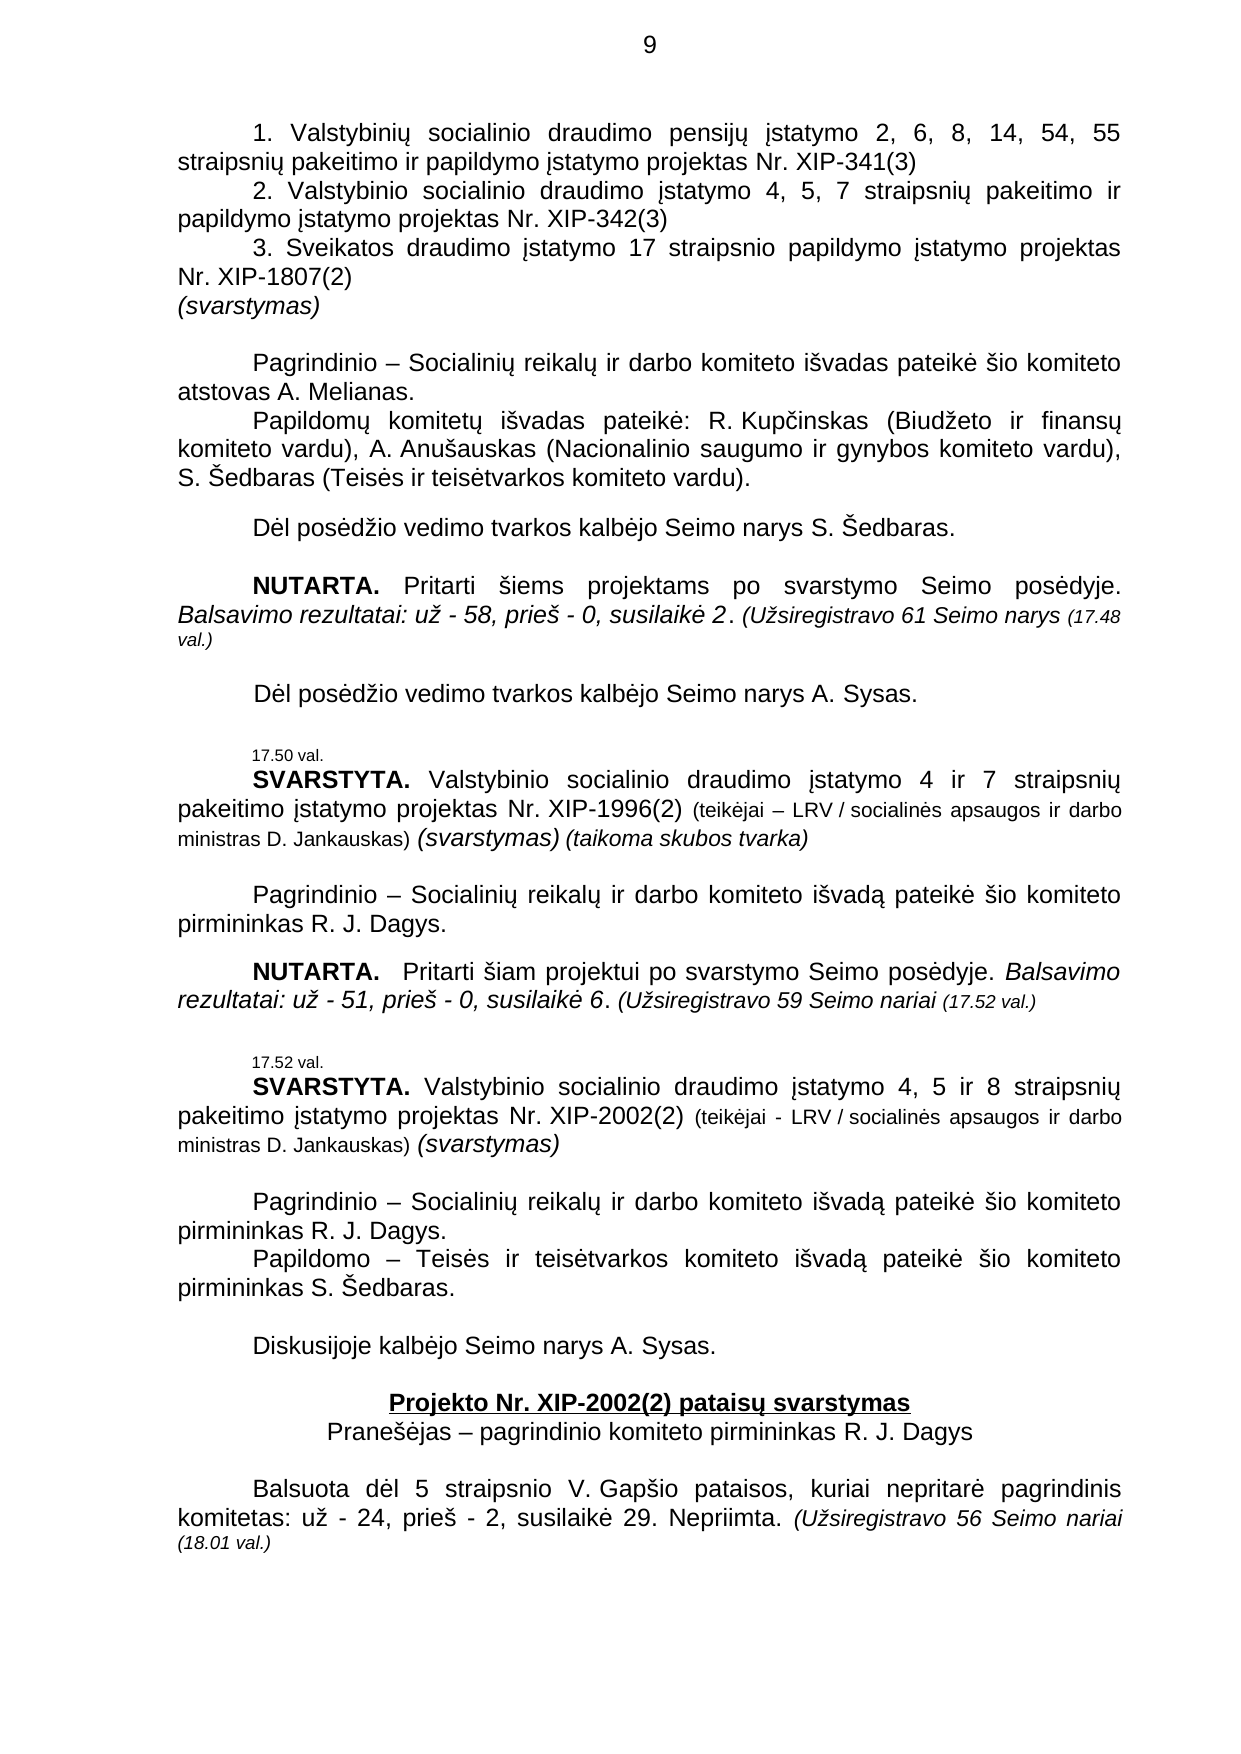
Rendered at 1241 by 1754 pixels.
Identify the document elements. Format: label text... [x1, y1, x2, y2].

text Papildomo – Teisės ir teisėtvarkos komiteto išvadą pateikė šio komiteto pirmininkas S. Šedbaras. [177, 1244, 1122, 1302]
text NUTARTA. Pritarti šiam projektui po svarstymo Seimo posėdyje. Balsavimo rezultatai: už - 51, prieš - 0, susilaikė 6. (Užsiregistravo 59 Seimo nariai (17.52 val.) [177, 957, 1122, 1014]
text Pagrindinio – Socialinių reikalų ir darbo komiteto išvadas pateikė šio komiteto atstovas A. Melianas. [177, 348, 1122, 406]
text NUTARTA. Pritarti šiems projektams po svarstymo Seimo posėdyje. Balsavimo rezultatai: už - 58, prieš - 0, susilaikė 2. (Užsiregistravo 61 Seimo narys (17.48 val.) [177, 571, 1122, 650]
text Dėl posėdžio vedimo tvarkos kalbėjo Seimo narys S. Šedbaras. [177, 513, 1122, 542]
text 17.52 val. [177, 1053, 1122, 1072]
text (svarstymas) [177, 291, 1122, 319]
text Pranešėjas – pagrindinio komiteto pirmininkas R. J. Dagys [177, 1417, 1122, 1446]
text 2. Valstybinio socialinio draudimo įstatymo 4, 5, 7 straipsnių pakeitimo ir papildymo įstatymo projektas Nr. XIP-342(3) [177, 176, 1122, 233]
text SVARSTYTA. Valstybinio socialinio draudimo įstatymo 4 ir 7 straipsnių pakeitimo įstatymo projektas Nr. XIP-1996(2) (teikėjai – LRV / socialinės apsaugos ir darbo ministras D. Jankauskas) (svarstymas) (taikoma skubos tvarka) [177, 765, 1122, 851]
text Pagrindinio – Socialinių reikalų ir darbo komiteto išvadą pateikė šio komiteto pirmininkas R. J. Dagys. [177, 1187, 1122, 1244]
text Papildomų komitetų išvadas pateikė: R. Kupčinskas (Biudžeto ir finansų komiteto vardu), A. Anušauskas (Nacionalinio saugumo ir gynybos komiteto vardu), S. Šedbaras (Teisės ir teisėtvarkos komiteto vardu). [177, 406, 1122, 492]
text 3. Sveikatos draudimo įstatymo 17 straipsnio papildymo įstatymo projektas Nr. XIP-1807(2) [177, 233, 1122, 291]
subtitle Projekto Nr. XIP-2002(2) pataisų svarstymas [177, 1388, 1122, 1417]
text Balsuota dėl 5 straipsnio V. Gapšio pataisos, kuriai nepritarė pagrindinis komitetas: už - 24, prieš - 2, susilaikė 29. Nepriimta. (Užsiregistravo 56 Seimo nariai (18.01 val.) [177, 1474, 1122, 1553]
text Diskusijoje kalbėjo Seimo narys A. Sysas. [177, 1331, 1122, 1359]
text Pagrindinio – Socialinių reikalų ir darbo komiteto išvadą pateikė šio komiteto pirmininkas R. J. Dagys. [177, 880, 1122, 938]
text SVARSTYTA. Valstybinio socialinio draudimo įstatymo 4, 5 ir 8 straipsnių pakeitimo įstatymo projektas Nr. XIP-2002(2) (teikėjai - LRV / socialinės apsaugos ir darbo ministras D. Jankauskas) (svarstymas) [177, 1072, 1122, 1158]
text 1. Valstybinių socialinio draudimo pensijų įstatymo 2, 6, 8, 14, 54, 55 straipsnių pakeitimo ir papildymo įstatymo projektas Nr. XIP-341(3) [177, 118, 1122, 176]
text 17.50 val. [177, 746, 1122, 765]
text Dėl posėdžio vedimo tvarkos kalbėjo Seimo narys A. Sysas. [177, 679, 1122, 707]
